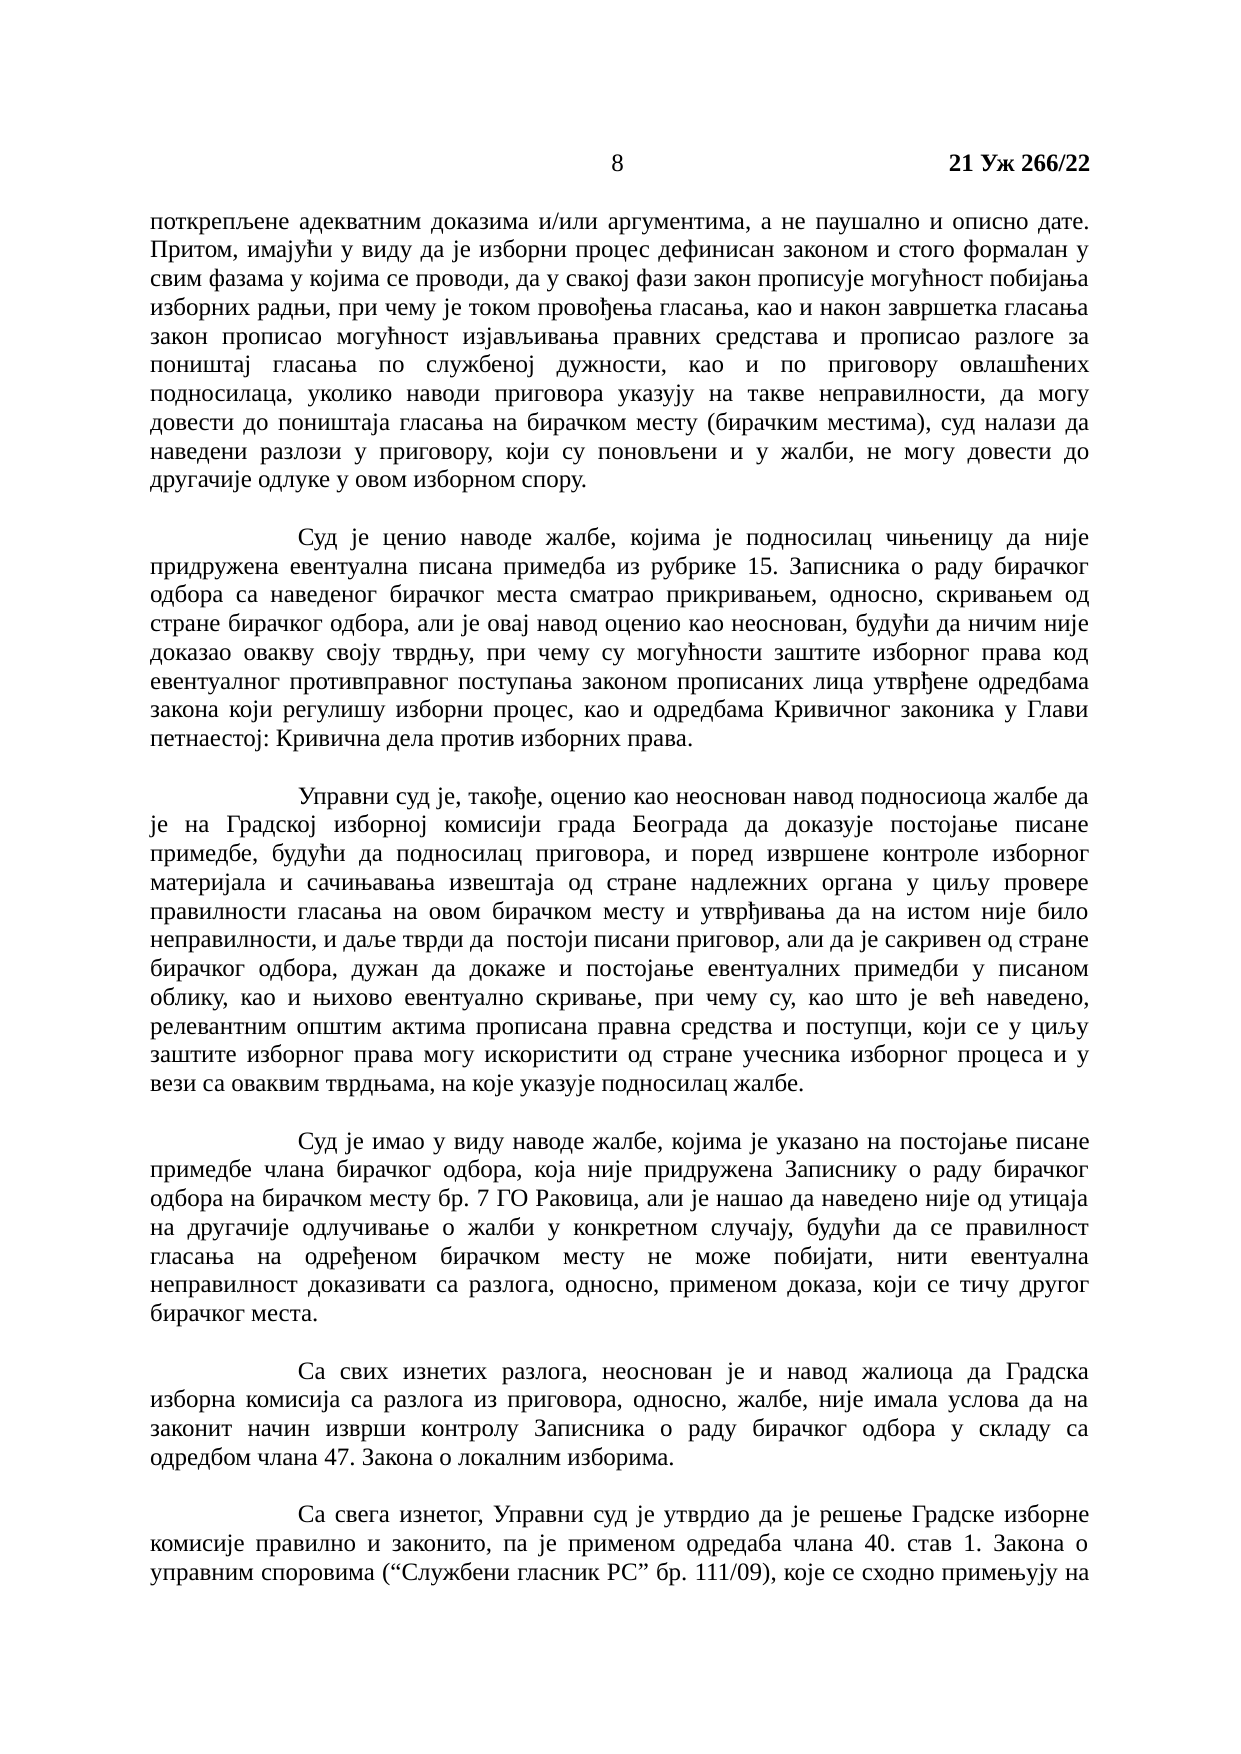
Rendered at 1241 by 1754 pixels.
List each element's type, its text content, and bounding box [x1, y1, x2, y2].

text Са свих изнетих разлога, неоснован је и навод жалиоца да Градска изборна комисија са разлога из приговора, односно, жалбе, није имала услова да на законит начин изврши контролу Записника о раду бирачког одбора у складу са одредбом члана 47. Закона о локалним изборима. [150, 1356, 1090, 1471]
text Суд је ценио наводе жалбе, којима је подносилац чињеницу да није придружена евентуална писана примедба из рубрике 15. Записника о раду бирачког одбора са наведеног бирачког места сматрао прикривањем, односно, скривањем од стране бирачког одбора, али је овај навод оценио као неоснован, будући да ничим није доказао овакву своју тврдњу, при чему су могућности заштите изборног права код евентуалног противправног поступања законом прописаних лица утврђене одредбама закона који регулишу изборни процес, као и одредбама Кривичног законика у Глави петнаестој: Кривична дела против изборних права. [150, 522, 1090, 752]
text Управни суд је, такође, оценио као неоснован навод подносиоца жалбе да је на Градској изборној комисији града Београда да доказује постојање писане примедбе, будући да подносилац приговора, и поред извршене контроле изборног материјала и сачињавања извештаја од стране надлежних органа у циљу провере правилности гласања на овом бирачком месту и утврђивања да на истом није било неправилности, и даље тврди да постоји писани приговор, али да је сакривен од стране бирачког одбора, дужан да докаже и постојање евентуалних примедби у писаном облику, као и њихово евентуално скривање, при чему су, као што је већ наведено, релевантним општим актима прописана правна средства и поступци, који се у циљу заштите изборног права могу искористити од стране учесника изборног процеса и у вези са оваквим тврдњама, на које указује подносилац жалбе. [150, 781, 1090, 1097]
text Суд је имао у виду наводе жалбе, којима је указано на постојање писане примедбе члана бирачког одбора, која није придружена Записнику о раду бирачког одбора на бирачком месту бр. 7 ГО Раковица, али је нашао да наведено није од утицаја на другачије одлучивање о жалби у конкретном случају, будући да се правилност гласања на одређеном бирачком месту не може побијати, нити евентуална неправилност доказивати са разлога, односно, применом доказа, који се тичу другог бирачког места. [150, 1126, 1090, 1327]
text поткрепљене адекватним доказима и/или аргументима, а не паушално и описно дате. Притом, имајући у виду да је изборни процес дефинисан законом и стого формалан у свим фазама у којима се проводи, да у свакој фази закон прописује могућност побијања изборних радњи, при чему је током провођења гласања, као и након завршетка гласања закон прописао могућност изјављивања правних средстава и прописао разлоге за поништај гласања по службеној дужности, као и по приговору овлашћених подносилаца, уколико наводи приговора указују на такве неправилности, да могу довести до поништаја гласања на бирачком месту (бирачким местима), суд налази да наведени разлози у приговору, који су поновљени и у жалби, не могу довести до другачије одлуке у овом изборном спору. [150, 206, 1090, 493]
text Са свега изнетог, Управни суд је утврдио да је решење Градске изборне комисије правилно и законито, па је применом одредаба члана 40. став 1. Закона о управним споровима (“Службени гласник РС” бр. 111/09), које се сходно примењују на [150, 1499, 1090, 1586]
